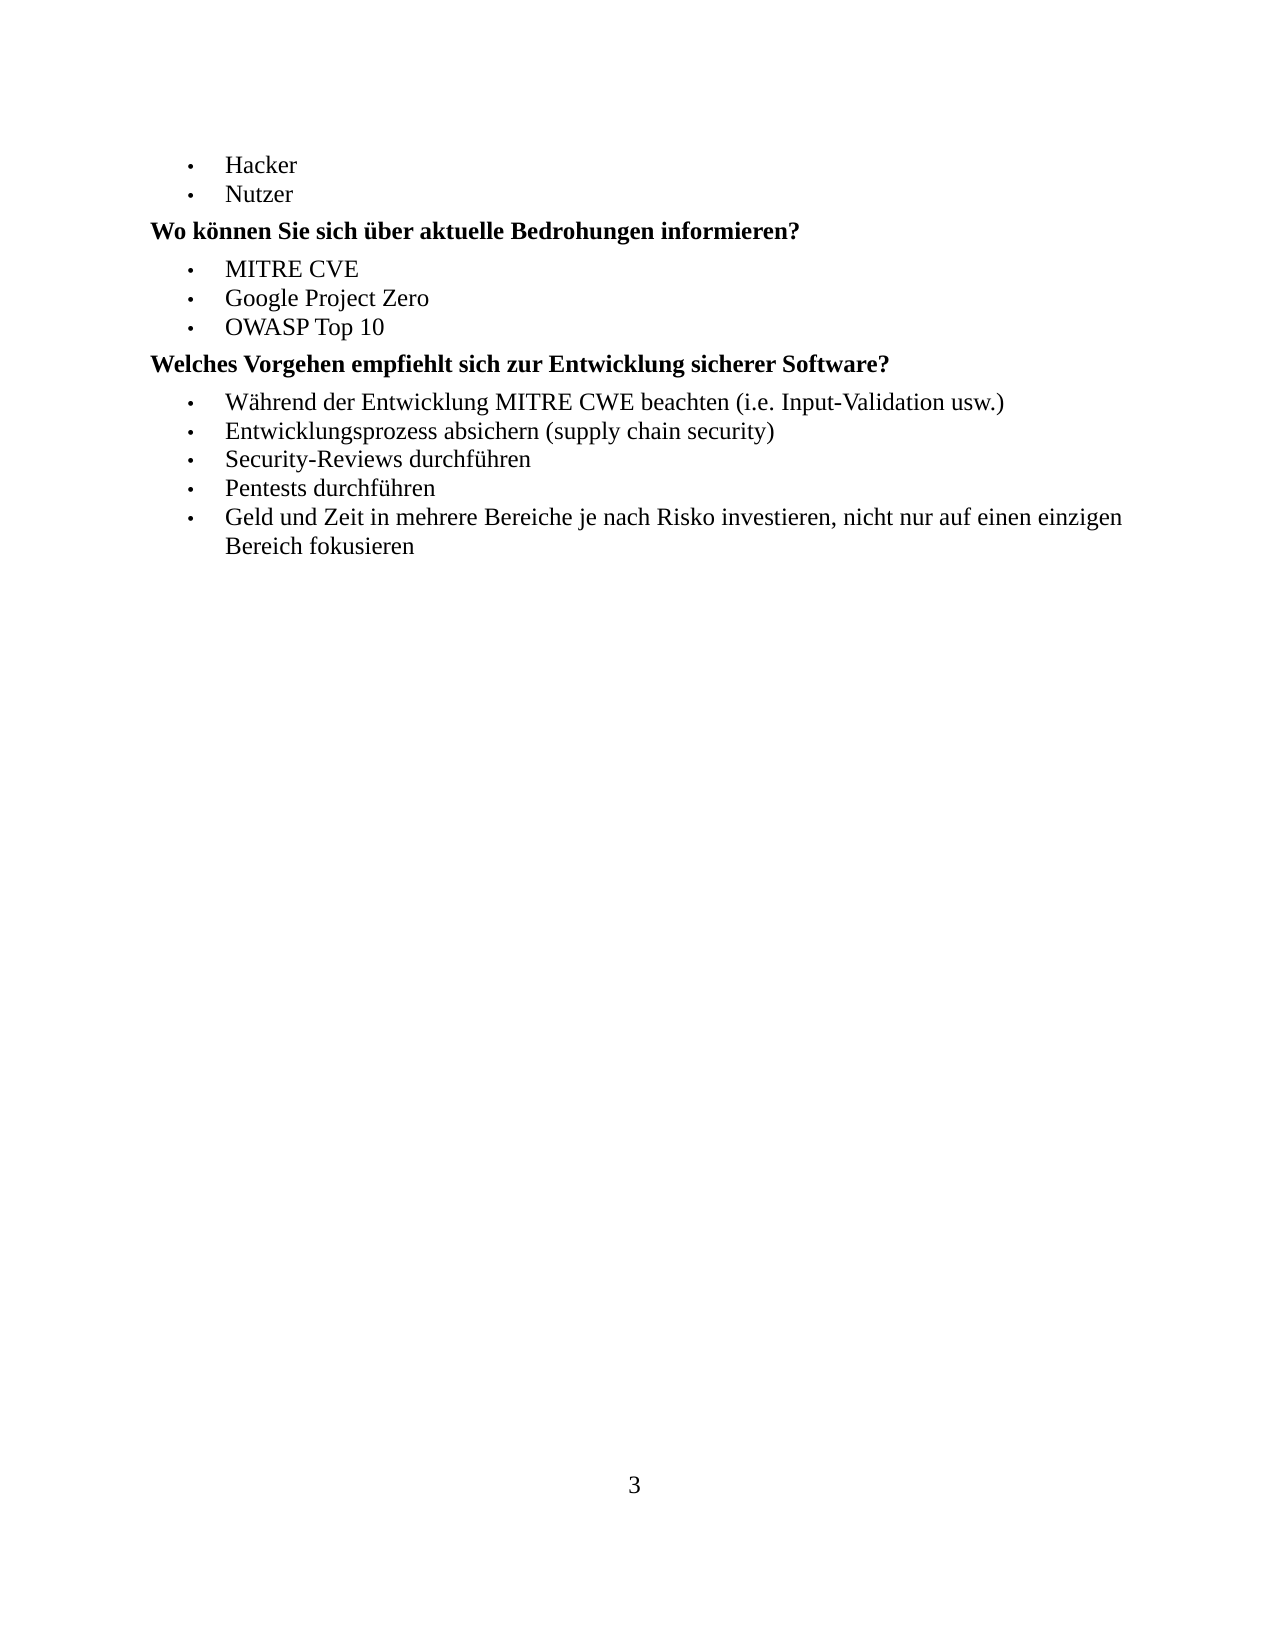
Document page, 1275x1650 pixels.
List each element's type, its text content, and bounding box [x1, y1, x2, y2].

list Pentests durchführen [187, 473, 1125, 502]
text Wo können Sie sich über aktuelle Bedrohungen informieren? [150, 216, 1125, 245]
list Während der Entwicklung MITRE CWE beachten (i.e. Input-Validation usw.) [187, 387, 1125, 416]
list Entwicklungsprozess absichern (supply chain security) [187, 416, 1125, 444]
list MITRE CVE [187, 254, 1125, 283]
list Security-Reviews durchführen [187, 444, 1125, 473]
list Geld und Zeit in mehrere Bereiche je nach Risko investieren, nicht nur auf einen einzigen Bereich fokusieren [187, 502, 1125, 559]
list Hacker [187, 150, 1125, 179]
list Nutzer [187, 179, 1125, 207]
list Google Project Zero [187, 283, 1125, 312]
text Welches Vorgehen empfiehlt sich zur Entwicklung sicherer Software? [150, 349, 1125, 378]
list OWASP Top 10 [187, 312, 1125, 340]
